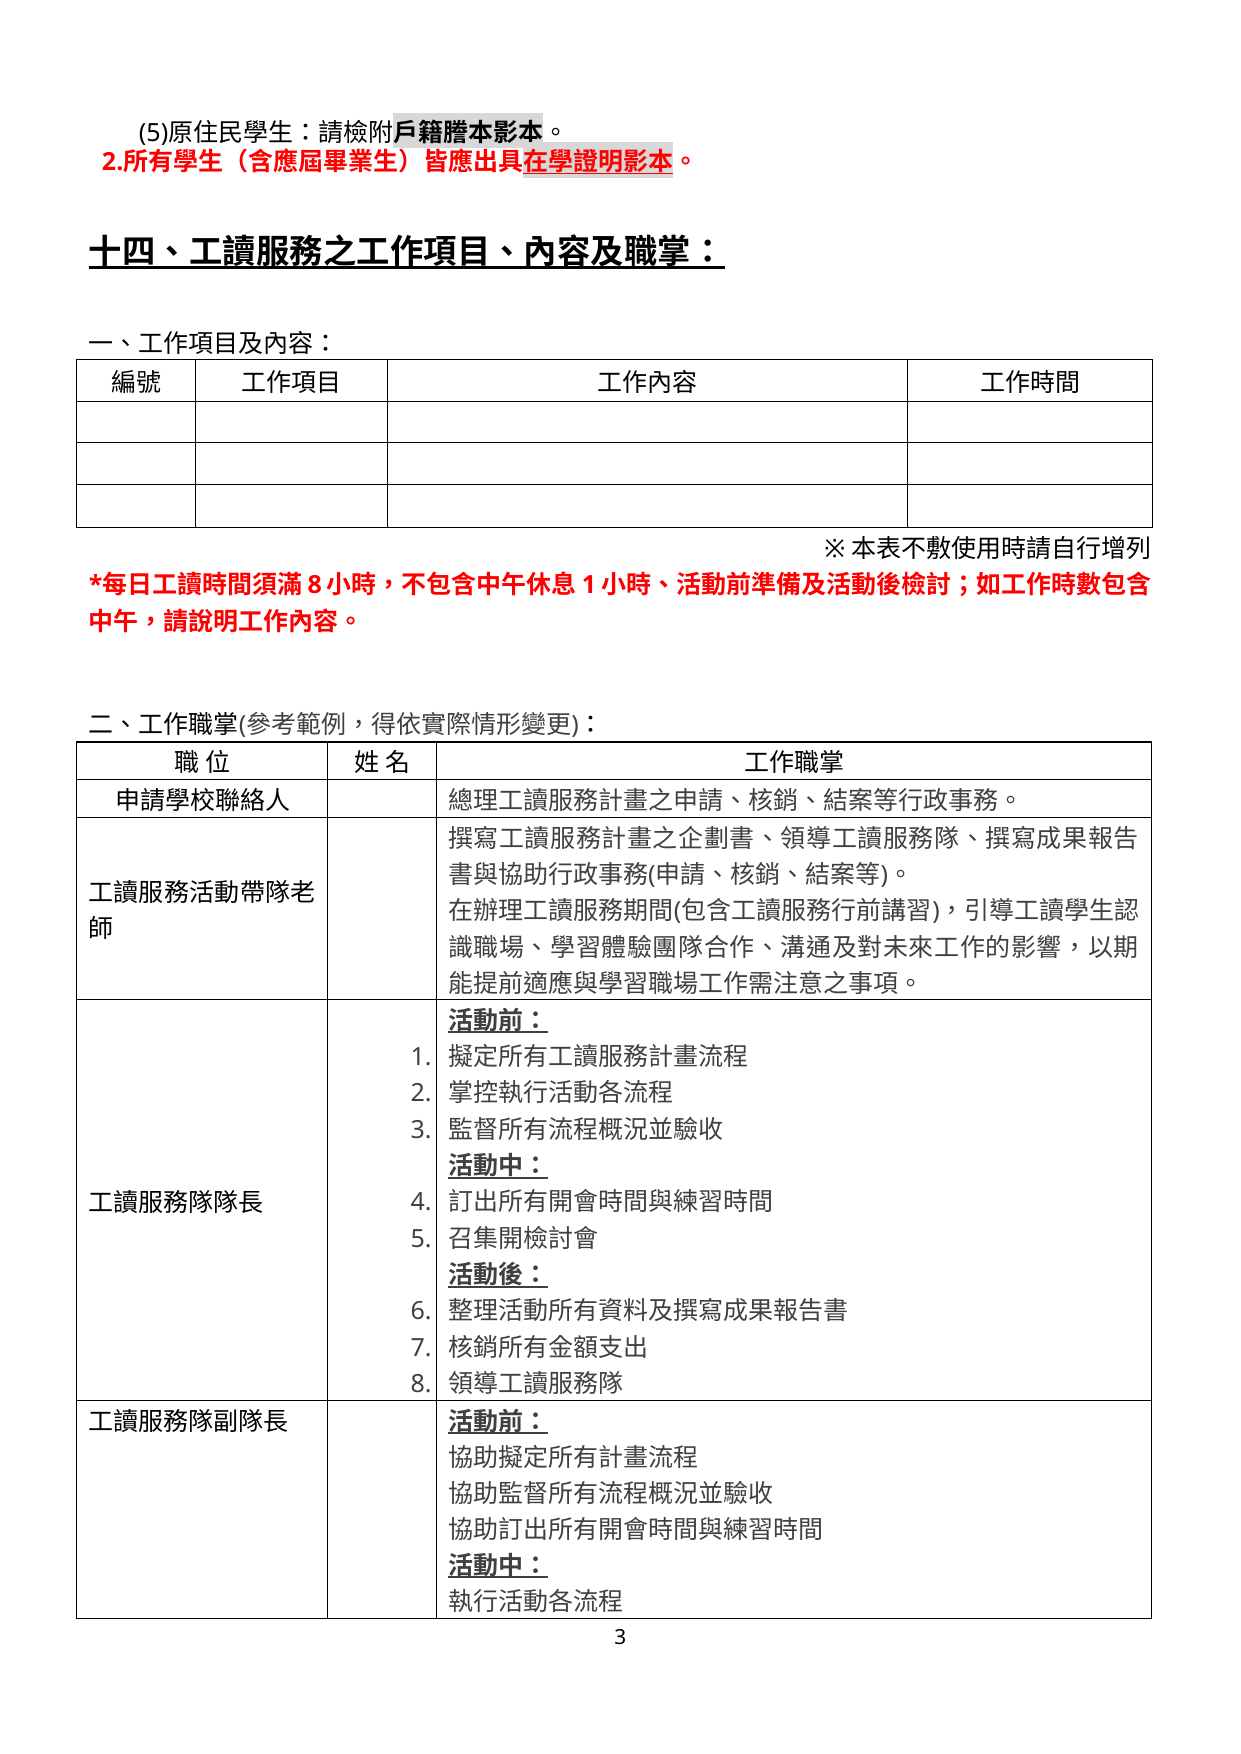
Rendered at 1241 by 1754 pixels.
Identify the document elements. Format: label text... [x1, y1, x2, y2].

table_cell 總理工讀服務計畫之申請、核銷、結案等行政事務。 [437, 780, 1151, 817]
table_cell [77, 443, 195, 484]
table_cell [328, 1000, 436, 1400]
table_cell [196, 402, 387, 442]
table_cell [328, 1401, 436, 1617]
table_header 工作內容 [388, 360, 907, 401]
table_cell [388, 402, 907, 442]
table_cell [388, 443, 907, 484]
text 一、工作項目及內容： [89, 323, 1152, 359]
text *每日工讀時間須滿8小時，不包含中午休息1小時、活動前準備及活動後檢討；如工作時數包含中午，請說明工作內容。 [89, 564, 1152, 637]
table_cell [908, 402, 1152, 442]
table_header 工作職掌 [437, 743, 1151, 778]
table_cell [77, 485, 195, 527]
table_cell 撰寫工讀服務計畫之企劃書、領導工讀服務隊、撰寫成果報告書與協助行政事務(申請、核銷、結案等)。 在辦理工讀服務期間(包含工讀服務行前講習)，引導工讀學生認識職場、學習體驗團隊合作、溝通及對未來工作的影響，以期能提前適應與學習職場工作需注意之事項。 [437, 818, 1151, 999]
table_cell [388, 485, 907, 527]
table_cell [77, 402, 195, 442]
table_cell 工讀服務隊隊長 [77, 1000, 327, 1400]
table_cell 申請學校聯絡人 [77, 780, 327, 817]
table_cell [196, 485, 387, 527]
table_cell 工讀服務隊副隊長 [77, 1401, 327, 1617]
table_cell [328, 818, 436, 999]
text (5)原住民學生：請檢附戶籍謄本影本。 [89, 118, 1152, 147]
list 十四、工讀服務之工作項目、內容及職掌： [89, 210, 1152, 277]
table_cell 工讀服務活動帶隊老師 [77, 818, 327, 999]
text 二、工作職掌(參考範例，得依實際情形變更)： [89, 705, 1152, 741]
table_cell 活動前： 擬定所有工讀服務計畫流程 掌控執行活動各流程 監督所有流程概況並驗收 活動中： 訂出所有開會時間與練習時間 召集開檢討會 活動後： 整理活動所有資料及撰寫成果報告書 核銷所有金額支出 領導工讀服務隊 [437, 1000, 1151, 1400]
table_cell [908, 443, 1152, 484]
text ※ 本表不敷使用時請自行增列 [89, 528, 1152, 564]
table_cell [196, 443, 387, 484]
table_header 工作時間 [908, 360, 1152, 401]
table_cell 活動前： 協助擬定所有計畫流程 協助監督所有流程概況並驗收 協助訂出所有開會時間與練習時間 活動中： 執行活動各流程 [437, 1401, 1151, 1617]
table_cell [908, 485, 1152, 527]
text 2.所有學生（含應屆畢業生）皆應出具在學證明影本。 [89, 147, 1152, 176]
table_cell [328, 780, 436, 817]
table_header 編號 [77, 360, 195, 401]
table_header 姓 名 [328, 743, 436, 778]
table_header 職 位 [77, 743, 327, 778]
table_header 工作項目 [196, 360, 387, 401]
